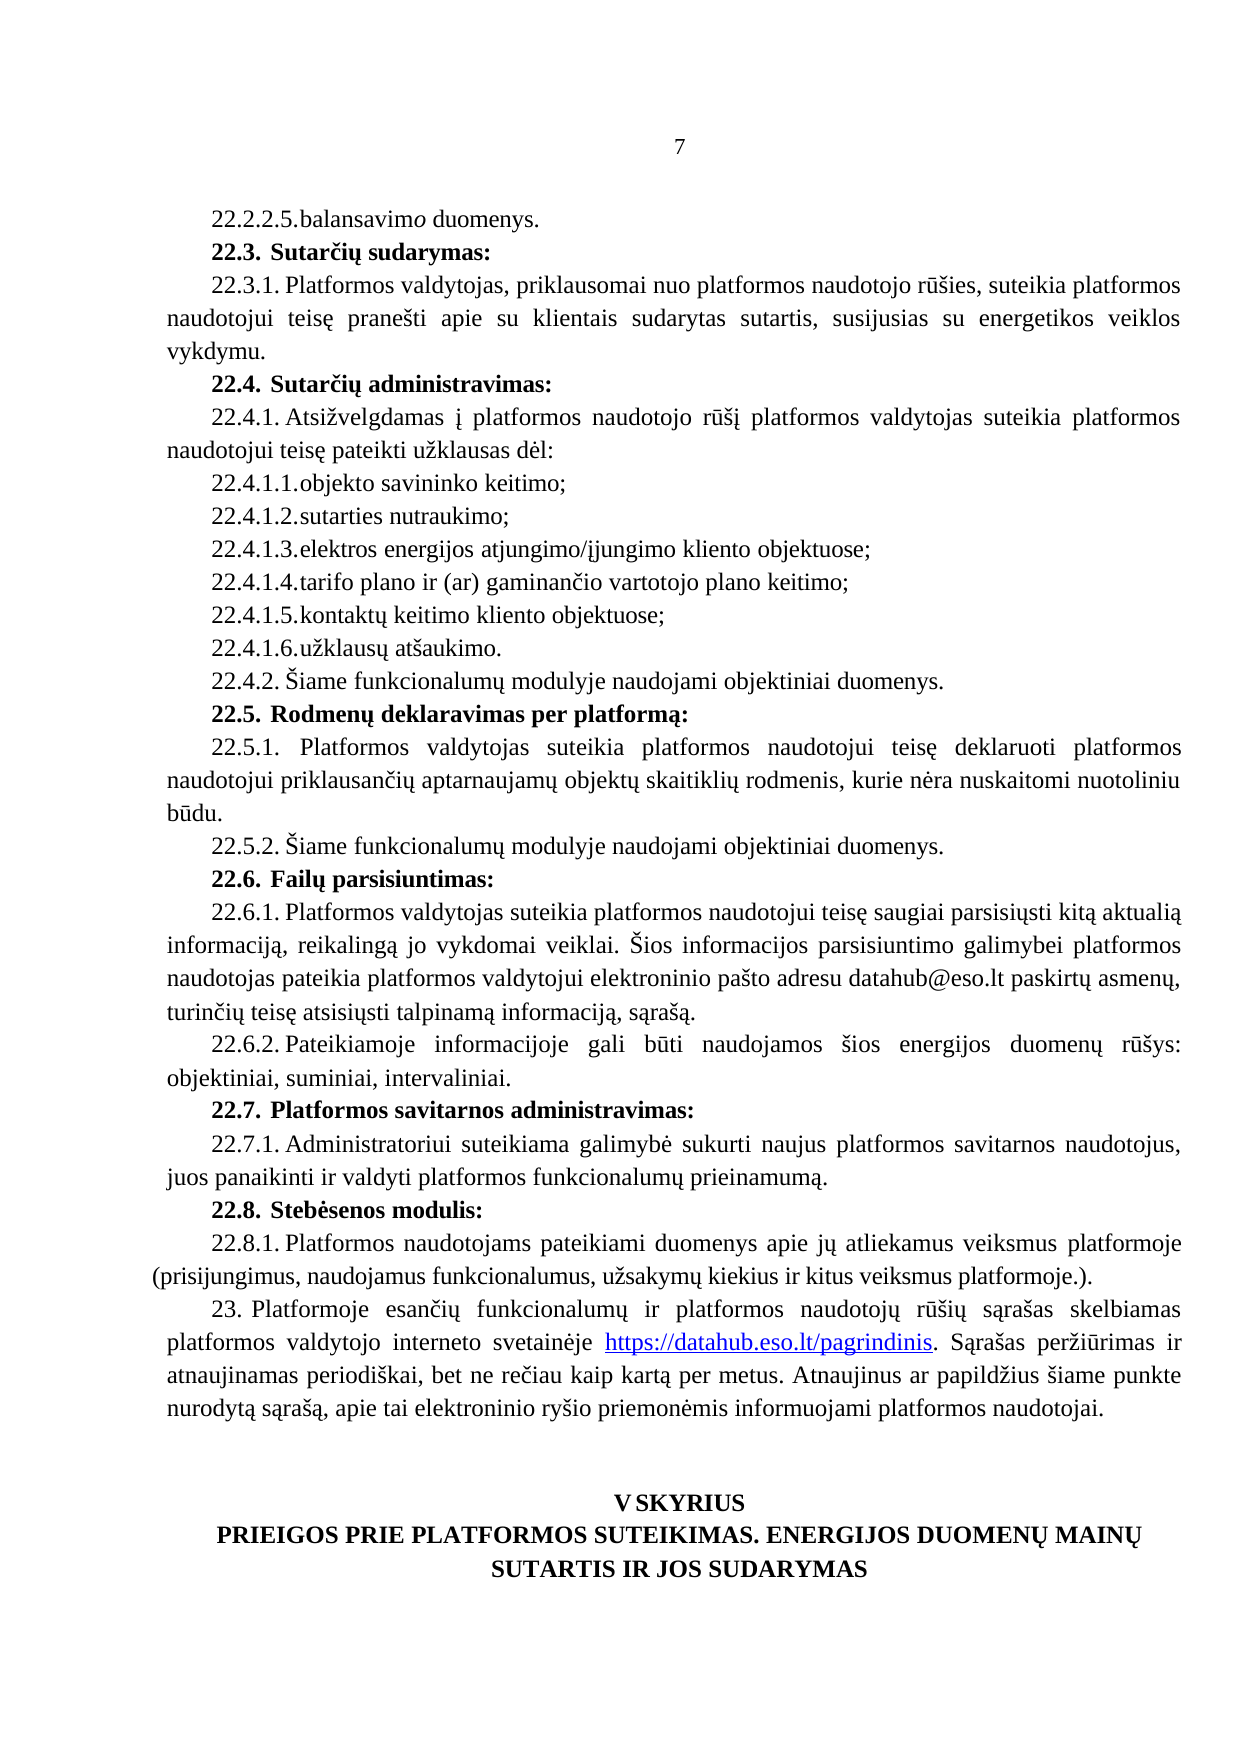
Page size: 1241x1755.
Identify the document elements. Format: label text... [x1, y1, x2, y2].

text 22.3.1. Platformos valdytojas, priklausomai nuo platformos naudotojo rūšies, suteikia platformos naudotojui teisę pranešti apie su klientais sudarytas sutartis, susijusias su energetikos veiklos vykdymu. [167, 270, 1181, 365]
text 22.8. Stebėsenos modulis: [211, 1195, 1193, 1223]
text PRIEIGOS PRIE PLATFORMOS SUTEIKIMAS. ENERGIJOS DUOMENŲ MAINŲ SUTARTIS IR JOS SUDARYMAS [167, 1521, 1192, 1582]
text 22.4.1.3. elektros energijos atjungimo/įjungimo kliento objektuose; [211, 534, 1193, 563]
text V SKYRIUS [167, 1488, 1192, 1516]
text 22.4.1.4. tarifo plano ir (ar) gaminančio vartotojo plano keitimo; [211, 567, 1193, 596]
text 22.4.1.2. sutarties nutraukimo; [211, 501, 1193, 530]
text 22.7.1. Administratoriui suteikiama galimybė sukurti naujus platformos savitarnos naudotojus, juos panaikinti ir valdyti platformos funkcionalumų prieinamumą. [167, 1129, 1181, 1190]
text 22.5.1. Platformos valdytojas suteikia platformos naudotojui teisę deklaruoti platformos naudotojui priklausančių aptarnaujamų objektų skaitiklių rodmenis, kurie nėra nuskaitomi nuotoliniu būdu. [167, 732, 1182, 827]
text 22.4.1.6. užklausų atšaukimo. [211, 633, 1193, 662]
text 22.5. Rodmenų deklaravimas per platformą: [211, 699, 1193, 728]
text 22.8.1. Platformos naudotojams pateikiami duomenys apie jų atliekamus veiksmus platformoje (prisijungimus, naudojamus funkcionalumus, užsakymų kiekius ir kitus veiksmus platformoje.). [152, 1228, 1182, 1289]
text 22.4.1.1. objekto savininko keitimo; [211, 468, 1193, 497]
text 22.4.2. Šiame funkcionalumų modulyje naudojami objektiniai duomenys. [211, 666, 1193, 695]
text 22.4.1.5. kontaktų keitimo kliento objektuose; [211, 600, 1193, 629]
text 22.5.2. Šiame funkcionalumų modulyje naudojami objektiniai duomenys. [211, 831, 1182, 860]
text 22.6. Failų parsisiuntimas: [211, 864, 1193, 893]
text 22.4.1. Atsižvelgdamas į platformos naudotojo rūšį platformos valdytojas suteikia platformos naudotojui teisę pateikti užklausas dėl: [167, 402, 1181, 464]
text 23. Platformoje esančių funkcionalumų ir platformos naudotojų rūšių sąrašas skelbiamas platformos valdytojo interneto svetainėje https://datahub.eso.lt/pagrindinis. Sąrašas peržiūrimas ir atnaujinamas periodiškai, bet ne rečiau kaip kartą per metus. Atnaujinus ar papildžius šiame punkte nurodytą sąrašą, apie tai elektroninio ryšio priemonėmis informuojami platformos naudotojai. [167, 1294, 1182, 1422]
text 22.7. Platformos savitarnos administravimas: [211, 1096, 1193, 1124]
text 22.3. Sutarčių sudarymas: [211, 237, 1193, 266]
text 22.6.1. Platformos valdytojas suteikia platformos naudotojui teisę saugiai parsisiųsti kitą aktualią informaciją, reikalingą jo vykdomai veiklai. Šios informacijos parsisiuntimo galimybei platformos naudotojas pateikia platformos valdytojui elektroninio pašto adresu datahub@eso.lt paskirtų asmenų, turinčių teisę atsisiųsti talpinamą informaciją, sąrašą. [167, 897, 1182, 1025]
text 22.2.2.5. balansavimo duomenys. [211, 204, 1193, 233]
text 22.6.2. Pateikiamoje informacijoje gali būti naudojamos šios energijos duomenų rūšys: objektiniai, suminiai, intervaliniai. [167, 1029, 1182, 1091]
text 22.4. Sutarčių administravimas: [211, 369, 1193, 398]
